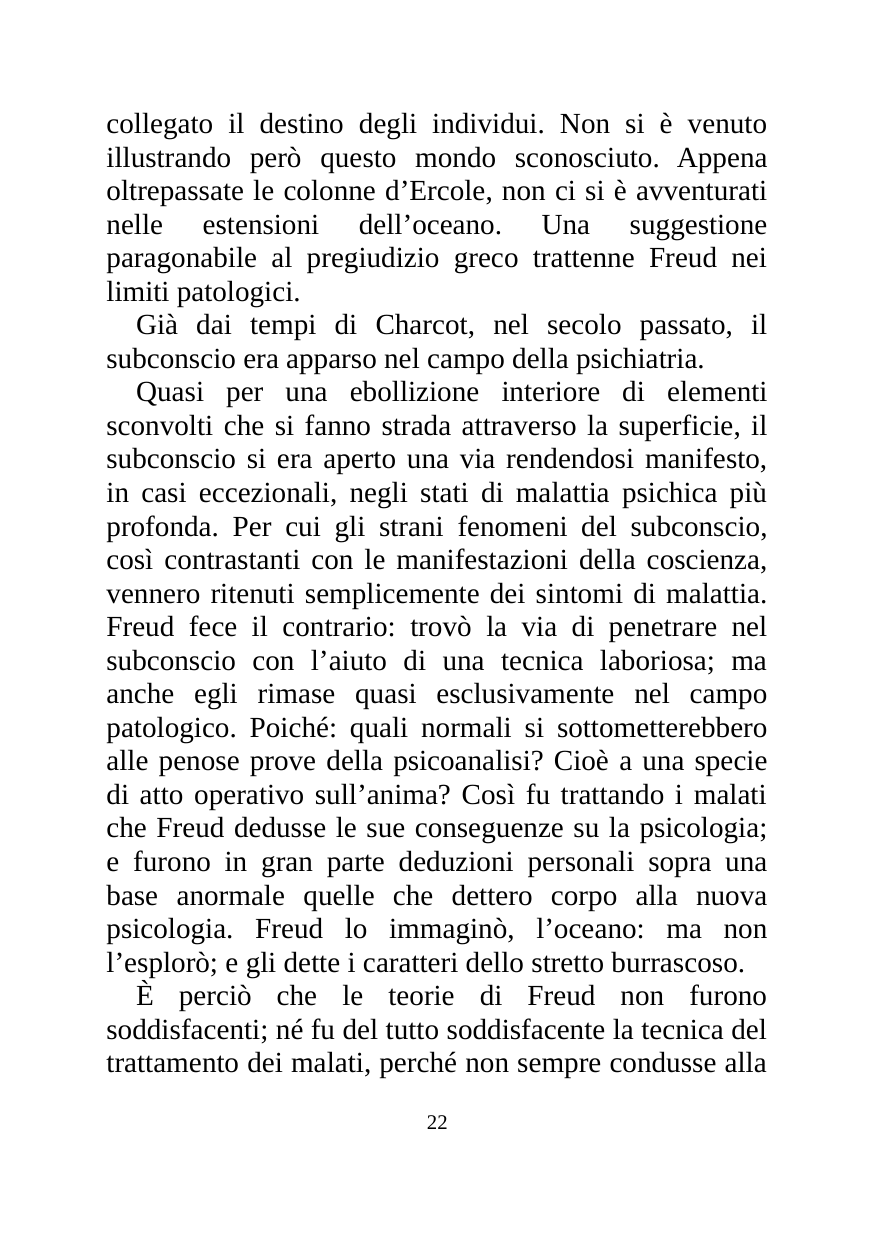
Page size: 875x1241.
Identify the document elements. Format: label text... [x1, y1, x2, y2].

text Quasi per una ebollizione interiore di elementi sconvolti che si fanno strada attraverso la superficie, il subconscio si era aperto una via rendendosi manifesto, in casi eccezionali, negli stati di malattia psichica più profonda. Per cui gli strani fenomeni del subconscio, così contrastanti con le manifestazioni della coscienza, vennero ritenuti semplicemente dei sintomi di malattia. Freud fece il contrario: trovò la via di penetrare nel subconscio con l’aiuto di una tecnica laboriosa; ma anche egli rimase quasi esclusivamente nel campo patologico. Poiché: quali normali si sottometterebbero alle penose prove della psicoanalisi? Cioè a una specie di atto operativo sull’anima? Così fu trattando i malati che Freud dedusse le sue conseguenze su la psicologia; e furono in gran parte deduzioni personali sopra una base anormale quelle che dettero corpo alla nuova psicologia. Freud lo immaginò, l’oceano: ma non l’esplorò; e gli dette i caratteri dello stretto burrascoso. [106, 374, 768, 978]
text È perciò che le teorie di Freud non furono soddisfacenti; né fu del tutto soddisfacente la tecnica del trattamento dei malati, perché non sempre condusse alla [106, 978, 768, 1079]
text Già dai tempi di Charcot, nel secolo passato, il subconscio era apparso nel campo della psichiatria. [106, 307, 768, 374]
text collegato il destino degli individui. Non si è venuto illustrando però questo mondo sconosciuto. Appena oltrepassate le colonne d’Ercole, non ci si è avventurati nelle estensioni dell’oceano. Una suggestione paragonabile al pregiudizio greco trattenne Freud nei limiti patologici. [106, 106, 768, 307]
